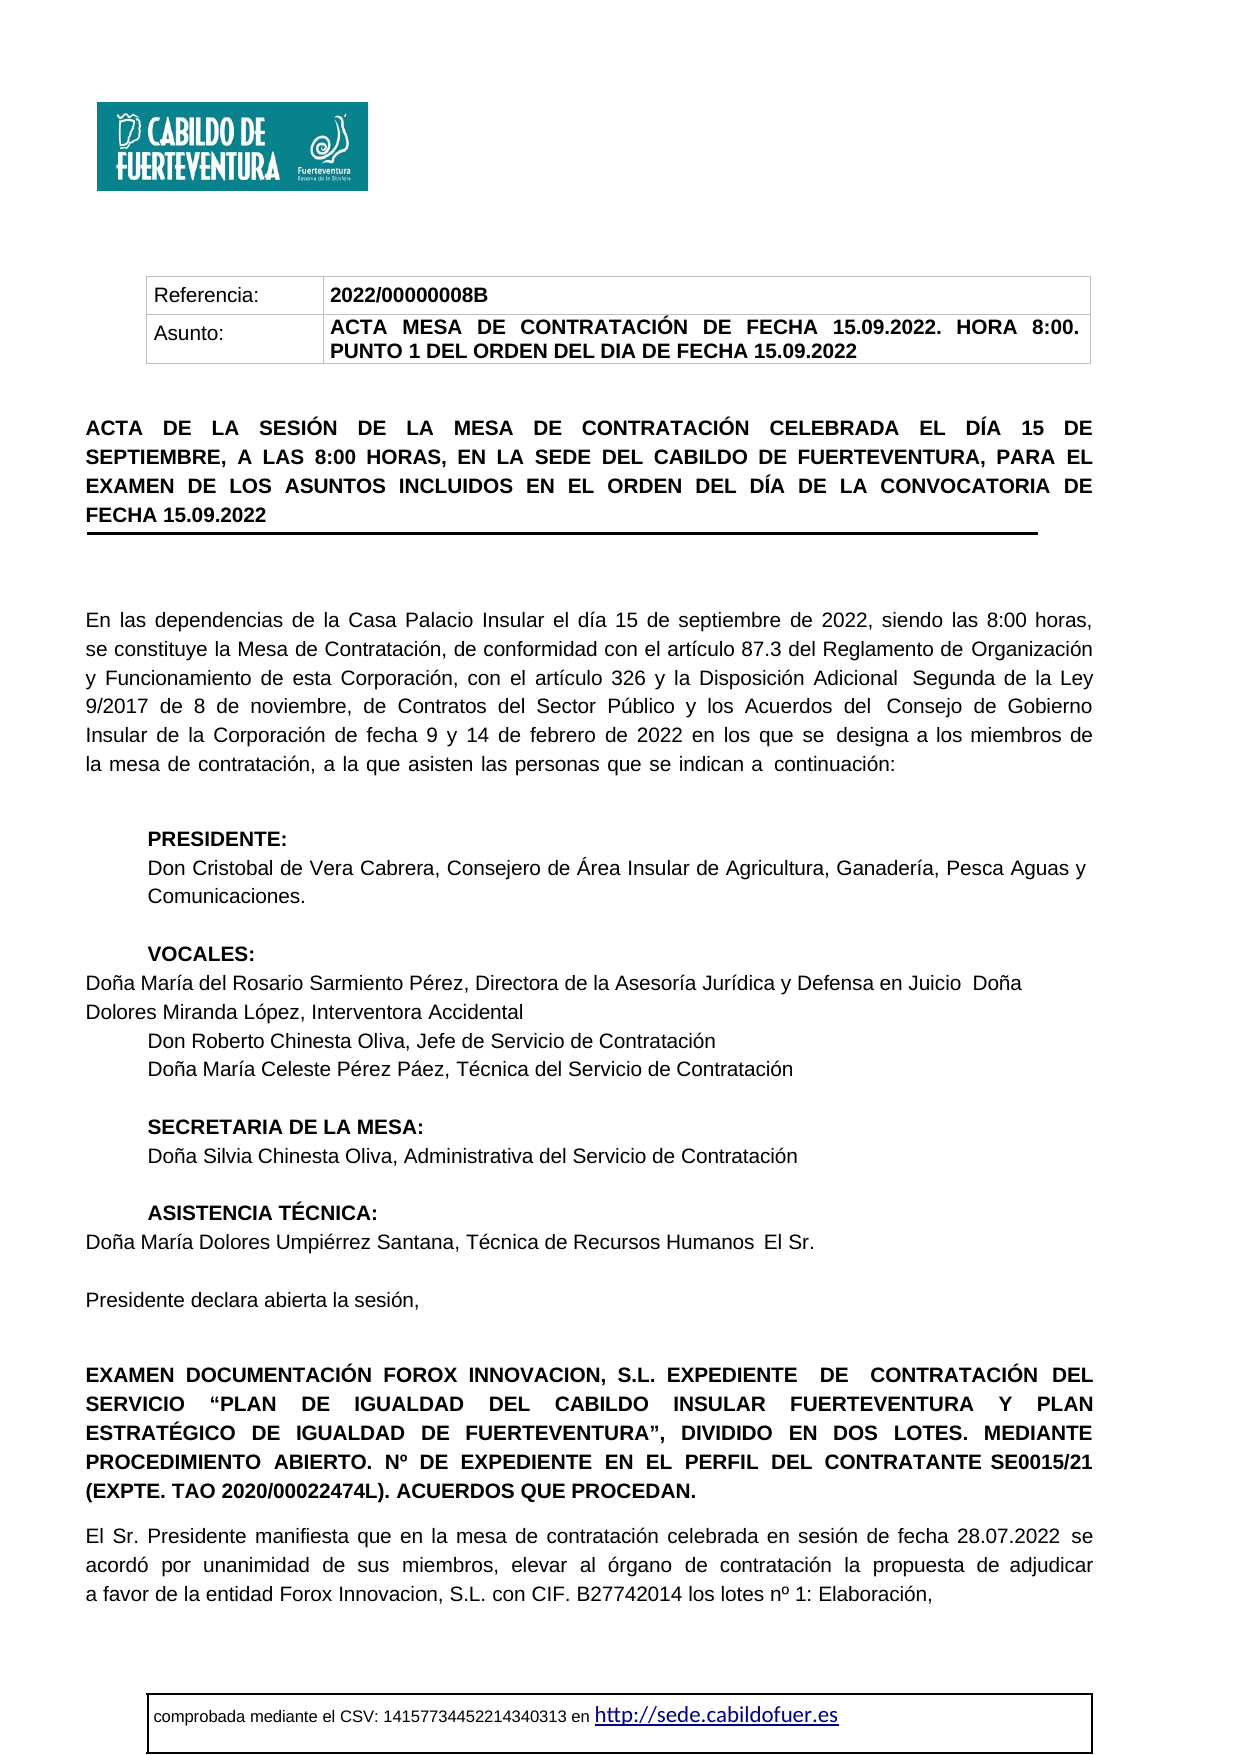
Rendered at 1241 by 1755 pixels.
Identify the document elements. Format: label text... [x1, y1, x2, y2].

text Don Cristobal de Vera Cabrera, Consejero de Área Insular de Agricultura, Ganadería, Pesca Aguas y Comunicaciones. [147, 855, 1109, 908]
text Don Roberto Chinesta Oliva, Jefe de Servicio de Contratación [147, 1028, 1109, 1052]
subtitle VOCALES: [147, 942, 1109, 966]
table_cell ACTA MESA DE CONTRATACIÓN DE FECHA 15.09.2022. HORA 8:00. PUNTO 1 DEL ORDEN DEL DIA DE FECHA 15.09.2022 [324, 315, 1090, 362]
table_header 2022/00000008B [324, 277, 1090, 313]
subtitle ASISTENCIA TÉCNICA: [147, 1201, 1109, 1225]
table_cell Asunto: [147, 315, 323, 362]
subtitle SECRETARIA DE LA MESA: [147, 1115, 1109, 1139]
text Doña María Celeste Pérez Páez, Técnica del Servicio de Contratación [147, 1057, 1109, 1081]
subtitle EXAMEN DOCUMENTACIÓN FOROX INNOVACION, S.L. EXPEDIENTE DE CONTRATACIÓN DEL SERVICIO “PLAN DE IGUALDAD DEL CABILDO INSULAR FUERTEVENTURA Y PLAN ESTRATÉGICO DE IGUALDAD DE FUERTEVENTURA”, DIVIDIDO EN DOS LOTES. MEDIANTE PROCEDIMIENTO ABIERTO. Nº DE EXPEDIENTE EN EL PERFIL DEL CONTRATANTE SE0015/21 (EXPTE. TAO 2020/00022474L). ACUERDOS QUE PROCEDAN. [85, 1363, 1093, 1502]
text Doña María del Rosario Sarmiento Pérez, Directora de la Asesoría Jurídica y Defensa en Juicio Doña Dolores Miranda López, Interventora Accidental [85, 971, 1071, 1024]
subtitle PRESIDENTE: [147, 827, 1109, 851]
table_header Referencia: [147, 277, 323, 313]
subtitle ACTA DE LA SESIÓN DE LA MESA DE CONTRATACIÓN CELEBRADA EL DÍA 15 DE SEPTIEMBRE, A LAS 8:00 HORAS, EN LA SEDE DEL CABILDO DE FUERTEVENTURA, PARA EL EXAMEN DE LOS ASUNTOS INCLUIDOS EN EL ORDEN DEL DÍA DE LA CONVOCATORIA DE FECHA 15.09.2022 [85, 416, 1093, 527]
text En las dependencias de la Casa Palacio Insular el día 15 de septiembre de 2022, siendo las 8:00 horas, se constituye la Mesa de Contratación, de conformidad con el artículo 87.3 del Reglamento de Organización y Funcionamiento de esta Corporación, con el artículo 326 y la Disposición Adicional Segunda de la Ley 9/2017 de 8 de noviembre, de Contratos del Sector Público y los Acuerdos del Consejo de Gobierno Insular de la Corporación de fecha 9 y 14 de febrero de 2022 en los que se designa a los miembros de la mesa de contratación, a la que asisten las personas que se indican a continuación: [85, 607, 1093, 776]
text El Sr. Presidente manifiesta que en la mesa de contratación celebrada en sesión de fecha 28.07.2022 se acordó por unanimidad de sus miembros, elevar al órgano de contratación la propuesta de adjudicar a favor de la entidad Forox Innovacion, S.L. con CIF. B27742014 los lotes nº 1: Elaboración, [85, 1524, 1093, 1606]
text Doña Silvia Chinesta Oliva, Administrativa del Servicio de Contratación [147, 1143, 1109, 1167]
text Doña María Dolores Umpiérrez Santana, Técnica de Recursos Humanos El Sr. Presidente declara abierta la sesión, [85, 1230, 833, 1311]
